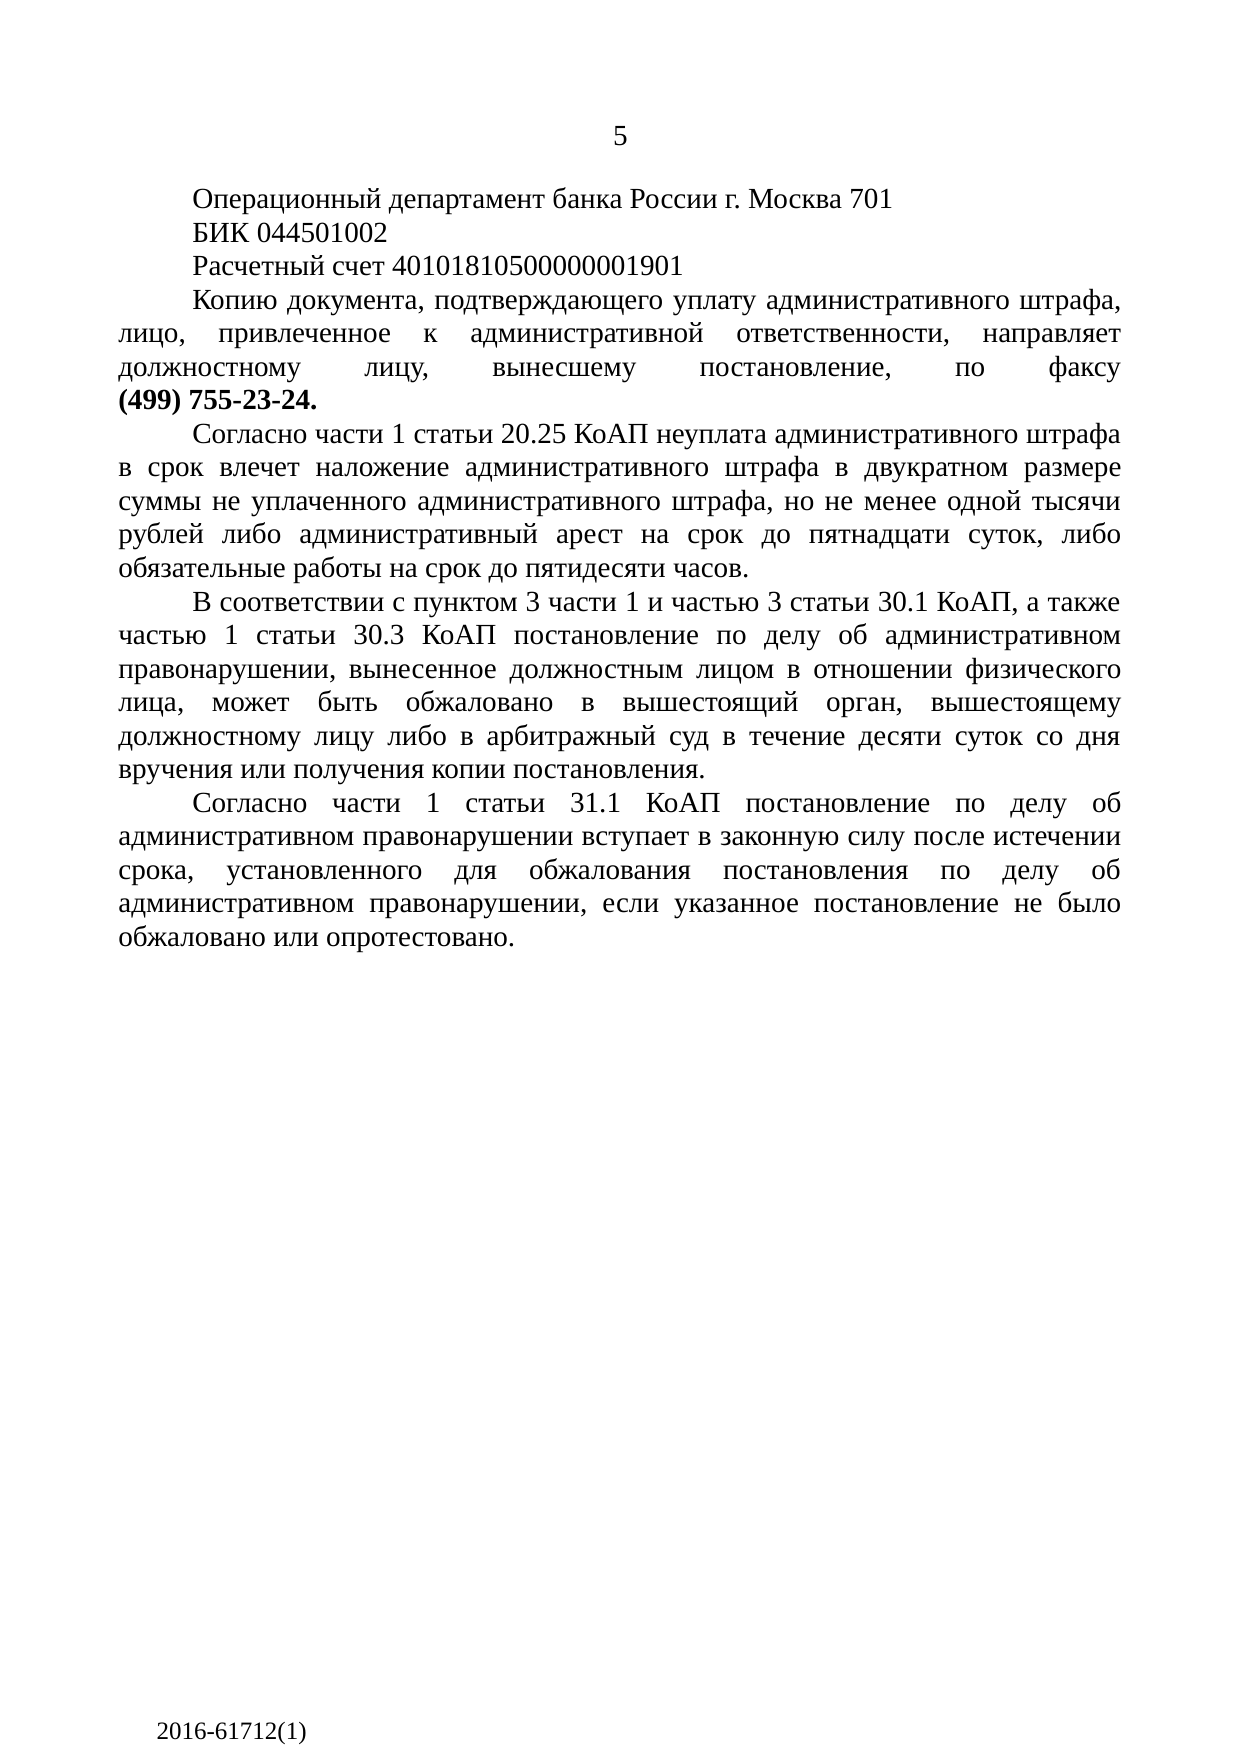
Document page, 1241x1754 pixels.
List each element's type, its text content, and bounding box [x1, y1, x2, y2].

text Согласно части 1 статьи 20.25 КоАП неуплата административного штрафа в срок влечет наложение административного штрафа в двукратном размере суммы не уплаченного административного штрафа, но не менее одной тысячи рублей либо административный арест на срок до пятнадцати суток, либо обязательные работы на срок до пятидесяти часов. [118, 416, 1122, 584]
text Расчетный счет 40101810500000001901 [118, 248, 1122, 282]
text БИК 044501002 [118, 215, 1122, 248]
text В соответствии с пунктом 3 части 1 и частью 3 статьи 30.1 КоАП, а также частью 1 статьи 30.3 КоАП постановление по делу об административном правонарушении, вынесенное должностным лицом в отношении физического лица, может быть обжаловано в вышестоящий орган, вышестоящему должностному лицу либо в арбитражный суд в течение десяти суток со дня вручения или получения копии постановления. [118, 584, 1122, 785]
text Согласно части 1 статьи 31.1 КоАП постановление по делу об административном правонарушении вступает в законную силу после истечении срока, установленного для обжалования постановления по делу об административном правонарушении, если указанное постановление не было обжаловано или опротестовано. [118, 785, 1122, 953]
text Операционный департамент банка России г. Москва 701 [118, 181, 1122, 215]
text Копию документа, подтверждающего уплату административного штрафа, лицо, привлеченное к административной ответственности, направляет должностному лицу, вынесшему постановление, по факсу (499) 755-23-24. [118, 282, 1122, 416]
